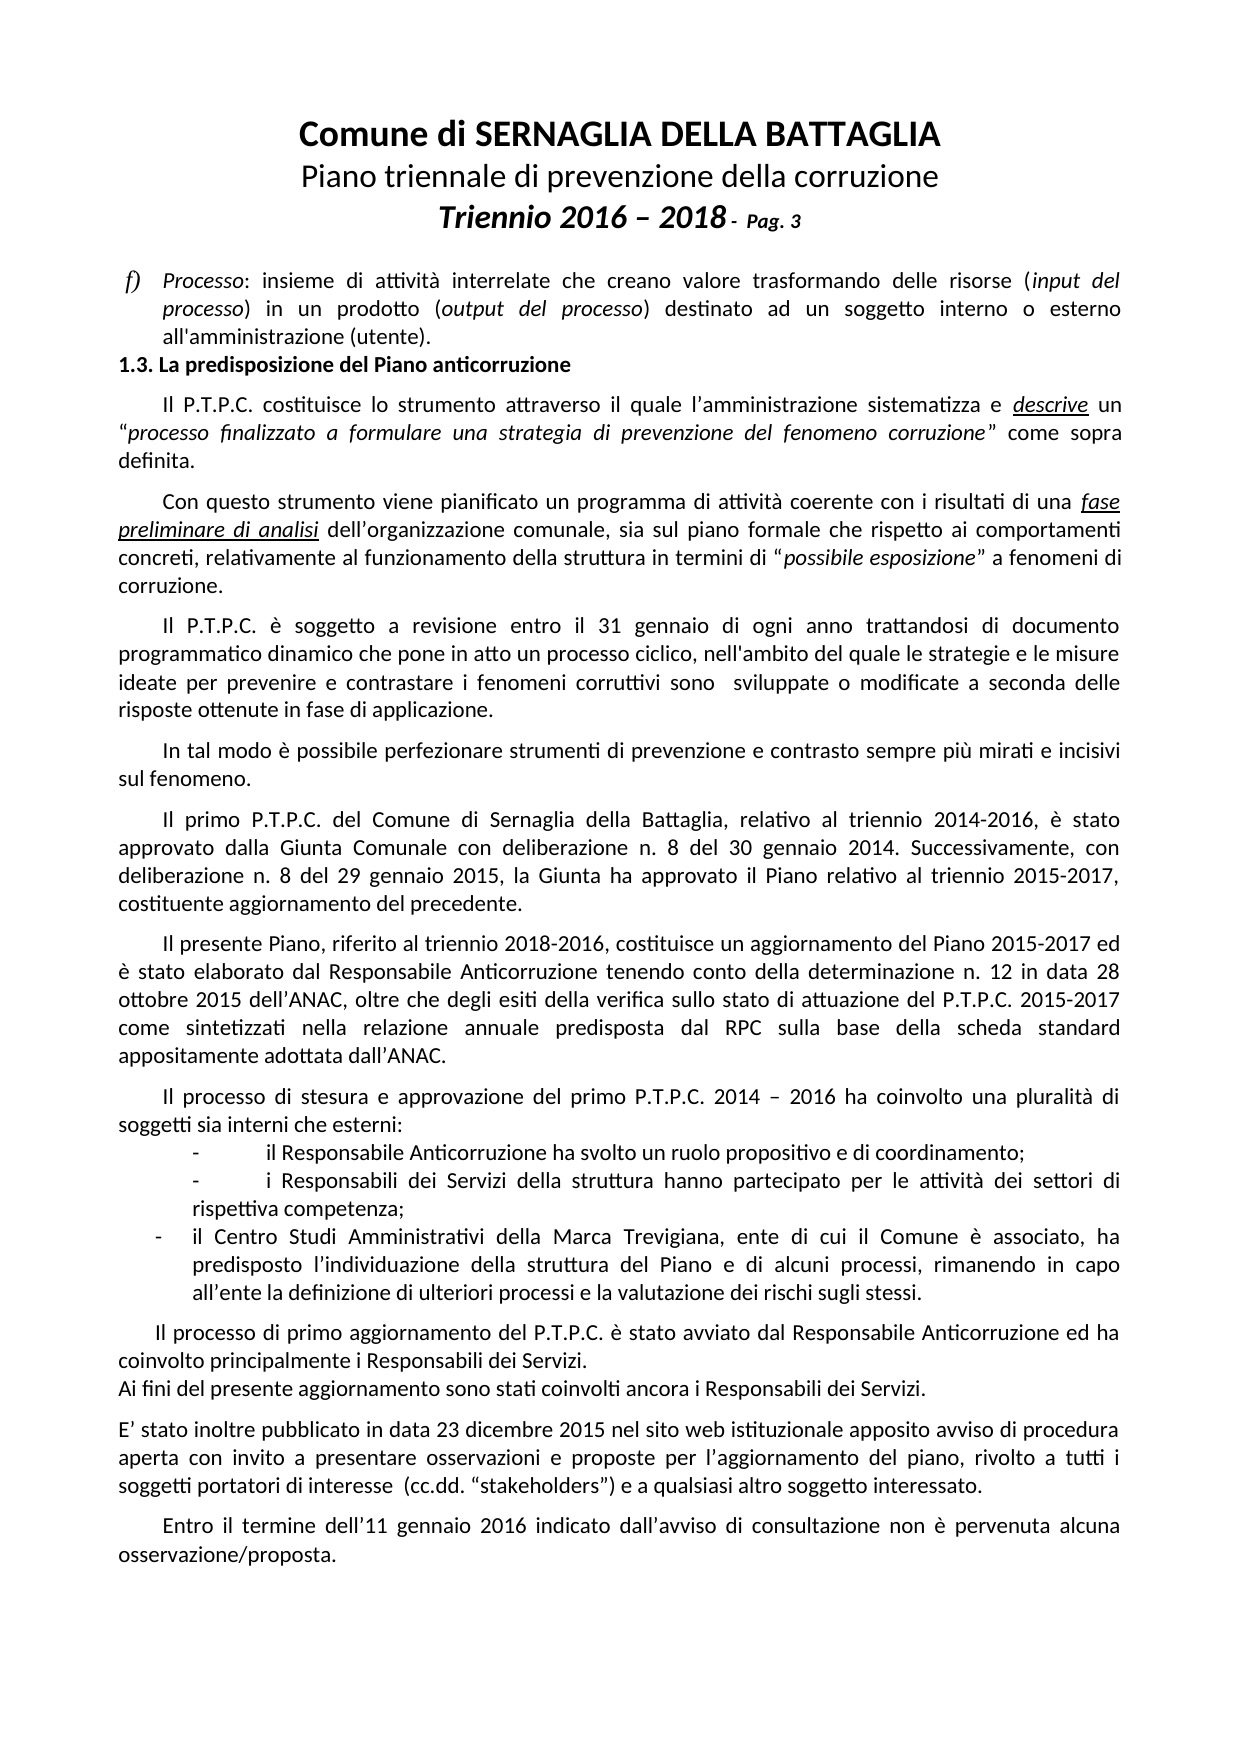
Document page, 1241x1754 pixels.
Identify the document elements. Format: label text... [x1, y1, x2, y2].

text 1.3. La predisposizione del Piano anticorruzione [118, 350, 1122, 378]
list i Responsabili dei Servizi della struttura hanno partecipato per le attività dei settori di rispettiva competenza; [192, 1166, 1122, 1222]
list il Centro Studi Amministrativi della Marca Trevigiana, ente di cui il Comune è associato, ha predisposto l’individuazione della struttura del Piano e di alcuni processi, rimanendo in capo all’ente la definizione di ulteriori processi e la valutazione dei rischi sugli stessi. [155, 1222, 1122, 1306]
text Il processo di primo aggiornamento del P.T.P.C. è stato avviato dal Responsabile Anticorruzione ed ha coinvolto principalmente i Responsabili dei Servizi. [118, 1318, 1122, 1374]
text Il P.T.P.C. è soggetto a revisione entro il 31 gennaio di ogni anno trattandosi di documento programmatico dinamico che pone in atto un processo ciclico, nell'ambito del quale le strategie e le misure ideate per prevenire e contrastare i fenomeni corruttivi sono sviluppate o modificate a seconda delle risposte ottenute in fase di applicazione. [118, 612, 1122, 724]
text Il processo di stesura e approvazione del primo P.T.P.C. 2014 – 2016 ha coinvolto una pluralità di soggetti sia interni che esterni: [118, 1082, 1122, 1138]
list Processo: insieme di attività interrelate che creano valore trasformando delle risorse (input del processo) in un prodotto (output del processo) destinato ad un soggetto interno o esterno all'amministrazione (utente). [125, 265, 1122, 350]
list il Responsabile Anticorruzione ha svolto un ruolo propositivo e di coordinamento; [192, 1138, 1122, 1166]
text Il P.T.P.C. costituisce lo strumento attraverso il quale l’amministrazione sistematizza e descrive un “processo finalizzato a formulare una strategia di prevenzione del fenomeno corruzione” come sopra definita. [118, 390, 1122, 474]
text Con questo strumento viene pianificato un programma di attività coerente con i risultati di una fase preliminare di analisi dell’organizzazione comunale, sia sul piano formale che rispetto ai comportamenti concreti, relativamente al funzionamento della struttura in termini di “possibile esposizione” a fenomeni di corruzione. [118, 487, 1122, 599]
text E’ stato inoltre pubblicato in data 23 dicembre 2015 nel sito web istituzionale apposito avviso di procedura aperta con invito a presentare osservazioni e proposte per l’aggiornamento del piano, rivolto a tutti i soggetti portatori di interesse (cc.dd. “stakeholders”) e a qualsiasi altro soggetto interessato. [118, 1415, 1122, 1499]
text In tal modo è possibile perfezionare strumenti di prevenzione e contrasto sempre più mirati e incisivi sul fenomeno. [118, 736, 1122, 792]
text Il presente Piano, riferito al triennio 2018-2016, costituisce un aggiornamento del Piano 2015-2017 ed è stato elaborato dal Responsabile Anticorruzione tenendo conto della determinazione n. 12 in data 28 ottobre 2015 dell’ANAC, oltre che degli esiti della verifica sullo stato di attuazione del P.T.P.C. 2015-2017 come sintetizzati nella relazione annuale predisposta dal RPC sulla base della scheda standard appositamente adottata dall’ANAC. [118, 929, 1122, 1069]
text Il primo P.T.P.C. del Comune di Sernaglia della Battaglia, relativo al triennio 2014-2016, è stato approvato dalla Giunta Comunale con deliberazione n. 8 del 30 gennaio 2014. Successivamente, con deliberazione n. 8 del 29 gennaio 2015, la Giunta ha approvato il Piano relativo al triennio 2015-2017, costituente aggiornamento del precedente. [118, 805, 1122, 917]
text Ai fini del presente aggiornamento sono stati coinvolti ancora i Responsabili dei Servizi. [118, 1374, 1122, 1403]
text Entro il termine dell’11 gennaio 2016 indicato dall’avviso di consultazione non è pervenuta alcuna osservazione/proposta. [118, 1512, 1122, 1568]
